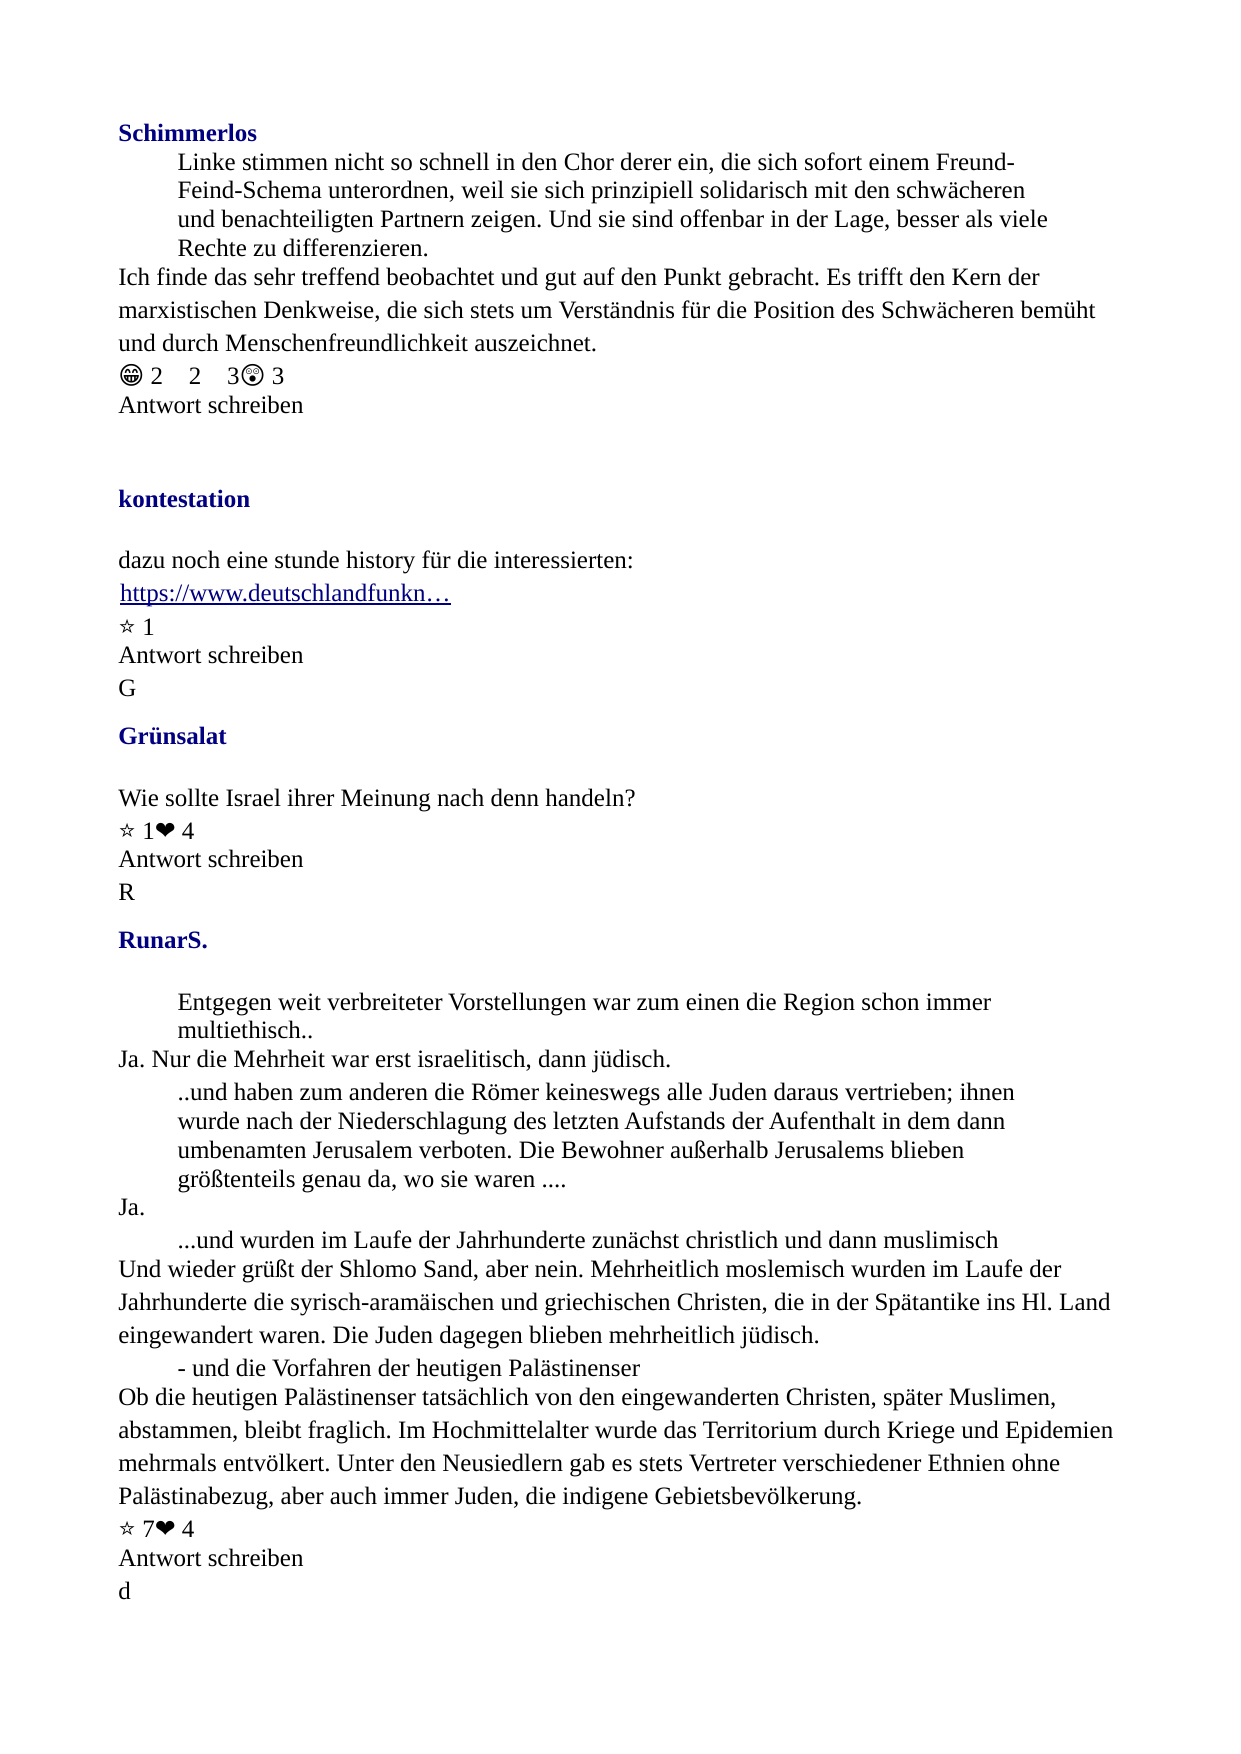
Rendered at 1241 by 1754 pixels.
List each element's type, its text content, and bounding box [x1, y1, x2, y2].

text Ich finde das sehr treffend beobachtet und gut auf den Punkt gebracht. Es trifft den Kern der marxistischen Denkweise, die sich stets um Verständnis für die Position des Schwächeren bemüht und durch Menschenfreundlichkeit auszeichnet. [118, 262, 1122, 357]
text Wie sollte Israel ihrer Meinung nach denn handeln? [118, 783, 1122, 811]
text 😁 2🙁 2🤨 3😲 3 [118, 361, 1122, 390]
text Und wieder grüßt der Shlomo Sand, aber nein. Mehrheitlich moslemisch wurden im Laufe der Jahrhunderte die syrisch-aramäischen und griechischen Christen, die in der Spätantike ins Hl. Land eingewandert waren. Die Juden dagegen blieben mehrheitlich jüdisch. [118, 1254, 1122, 1349]
text R [118, 877, 1122, 906]
text Entgegen weit verbreiteter Vorstellungen war zum einen die Region schon immer multiethisch.. [177, 987, 1063, 1044]
subtitle Schimmerlos [118, 118, 1122, 147]
text https://www.deutschlandfunkn… [118, 578, 1122, 607]
text Linke stimmen nicht so schnell in den Chor derer ein, die sich sofort einem Freund-Feind-Schema unterordnen, weil sie sich prinzipiell solidarisch mit den schwächeren und benachteiligten Partnern zeigen. Und sie sind offenbar in der Lage, besser als viele Rechte zu differenzieren. [177, 147, 1063, 262]
subtitle kontestation [118, 484, 1122, 512]
text Antwort schreiben [118, 844, 1122, 873]
text ...und wurden im Laufe der Jahrhunderte zunächst christlich und dann muslimisch [177, 1225, 1063, 1254]
text Antwort schreiben [118, 1543, 1122, 1572]
text d [118, 1576, 1122, 1604]
text ⭐️ 7❤️ 4 [118, 1514, 1122, 1543]
subtitle RunarS. [118, 925, 1122, 954]
text Ja. [118, 1192, 1122, 1221]
text Ob die heutigen Palästinenser tatsächlich von den eingewanderten Christen, später Muslimen, abstammen, bleibt fraglich. Im Hochmittelalter wurde das Territorium durch Kriege und Epidemien mehrmals entvölkert. Unter den Neusiedlern gab es stets Vertreter verschiedener Ethnien ohne Palästinabezug, aber auch immer Juden, die indigene Gebietsbevölkerung. [118, 1382, 1122, 1510]
text Antwort schreiben [118, 390, 1122, 418]
text Ja. Nur die Mehrheit war erst israelitisch, dann jüdisch. [118, 1044, 1122, 1073]
text ..und haben zum anderen die Römer keineswegs alle Juden daraus vertrieben; ihnen wurde nach der Niederschlagung des letzten Aufstands der Aufenthalt in dem dann umbenamten Jerusalem verboten. Die Bewohner außerhalb Jerusalems blieben größtenteils genau da, wo sie waren .... [177, 1077, 1063, 1192]
text dazu noch eine stunde history für die interessierten: [118, 546, 1122, 574]
subtitle Grünsalat [118, 721, 1122, 750]
text G [118, 673, 1122, 702]
text - und die Vorfahren der heutigen Palästinenser [177, 1353, 1063, 1382]
text Antwort schreiben [118, 640, 1122, 669]
text ⭐️ 1❤️ 4 [118, 816, 1122, 844]
text ⭐️ 1 [118, 612, 1122, 640]
